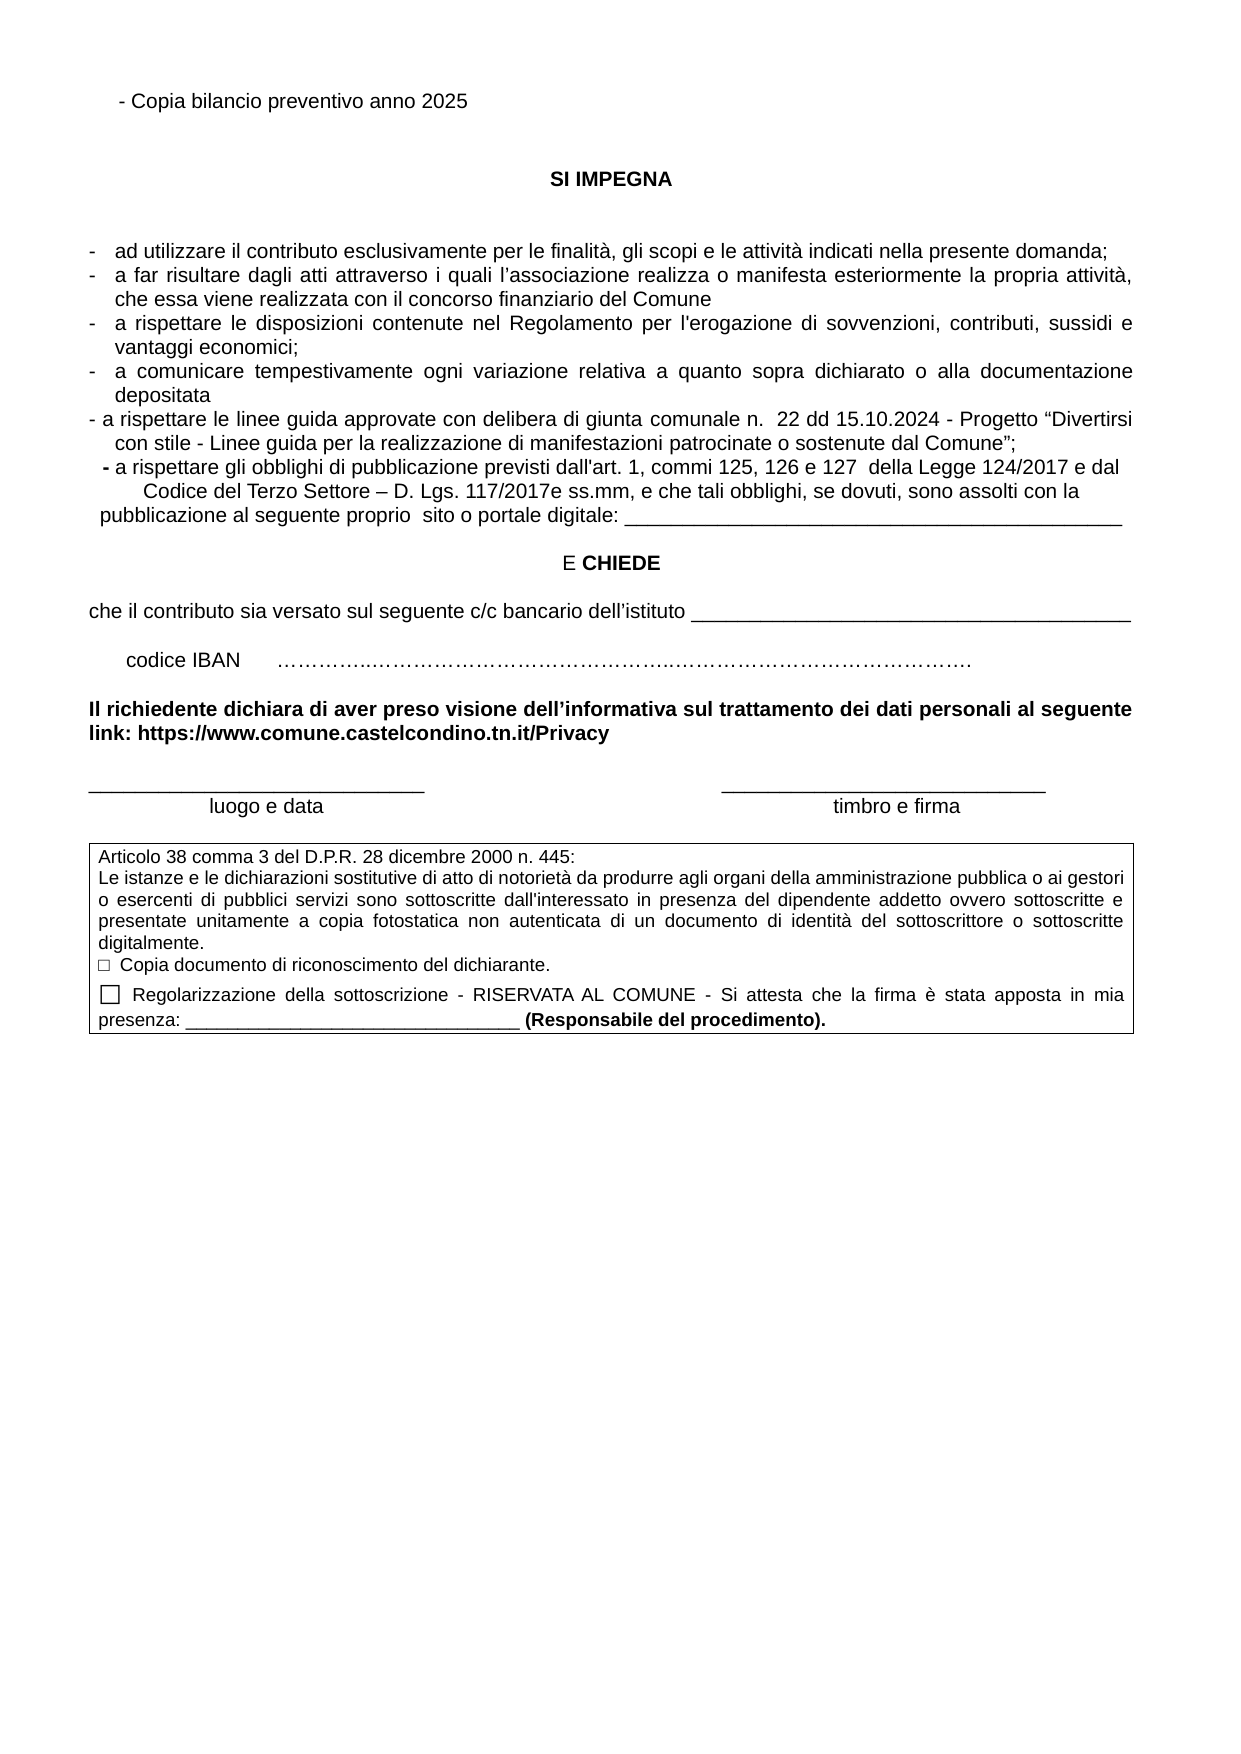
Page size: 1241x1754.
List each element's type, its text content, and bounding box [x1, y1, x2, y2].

text codice IBAN …………..……………………………………..……………………………………. [89, 648, 1134, 672]
text E CHIEDE [89, 551, 1134, 575]
text Il richiedente dichiara di aver preso visione dell’informativa sul trattamento dei dati personali al seguente link: https://www.comune.castelcondino.tn.it/Privacy [89, 697, 1134, 744]
text luogo e data timbro e firma [89, 793, 1133, 817]
text - ad utilizzare il contributo esclusivamente per le finalità, gli scopi e le attività indicati nella presente domanda; [89, 239, 1134, 263]
text che il contributo sia versato sul seguente c/c bancario dell’istituto ______________________________________ [89, 599, 1134, 623]
text - a rispettare le linee guida approvate con delibera di giunta comunale n. 22 dd 15.10.2024 - Progetto “Divertirsi con stile - Linee guida per la realizzazione di manifestazioni patrocinate o sostenute dal Comune”; [89, 407, 1134, 455]
text - a far risultare dagli atti attraverso i quali l’associazione realizza o manifesta esteriormente la propria attività, che essa viene realizzata con il concorso finanziario del Comune [89, 263, 1134, 311]
text Articolo 38 comma 3 del D.P.R. 28 dicembre 2000 n. 445: [90, 844, 1133, 864]
text - a comunicare tempestivamente ogni variazione relativa a quanto sopra dichiarato o alla documentazione depositata [89, 359, 1134, 407]
text - a rispettare gli obblighi di pubblicazione previsti dall'art. 1, commi 125, 126 e 127 della Legge 124/2017 e dal Codice del Terzo Settore – D. Lgs. 117/2017e ss.mm, e che tali obblighi, se dovuti, sono assolti con la pubblicazione al seguente proprio sito o portale digitale: ___________________________________________ [89, 455, 1134, 527]
text _____________________________ ____________________________ [89, 769, 1133, 793]
text - a rispettare le disposizioni contenute nel Regolamento per l'erogazione di sovvenzioni, contributi, sussidi e vantaggi economici; [89, 311, 1134, 359]
text - Copia bilancio preventivo anno 2025 [118, 89, 1134, 113]
text Le istanze e le dichiarazioni sostitutive di atto di notorietà da produrre agli organi della amministrazione pubblica o ai gestori o esercenti di pubblici servizi sono sottoscritte dall'interessato in presenza del dipendente addetto ovvero sottoscritte e presentate unitamente a copia fotostatica non autenticata di un documento di identità del sottoscrittore o sottoscritte digitalmente. [90, 864, 1133, 950]
text SI IMPEGNA [89, 166, 1134, 190]
text □ Regolarizzazione della sottoscrizione - RISERVATA AL COMUNE - Si attesta che la firma è stata apposta in mia presenza: ________________________________ (Responsabile del procedimento). [90, 972, 1133, 1033]
text □ Copia documento di riconoscimento del dichiarante. [90, 950, 1133, 972]
